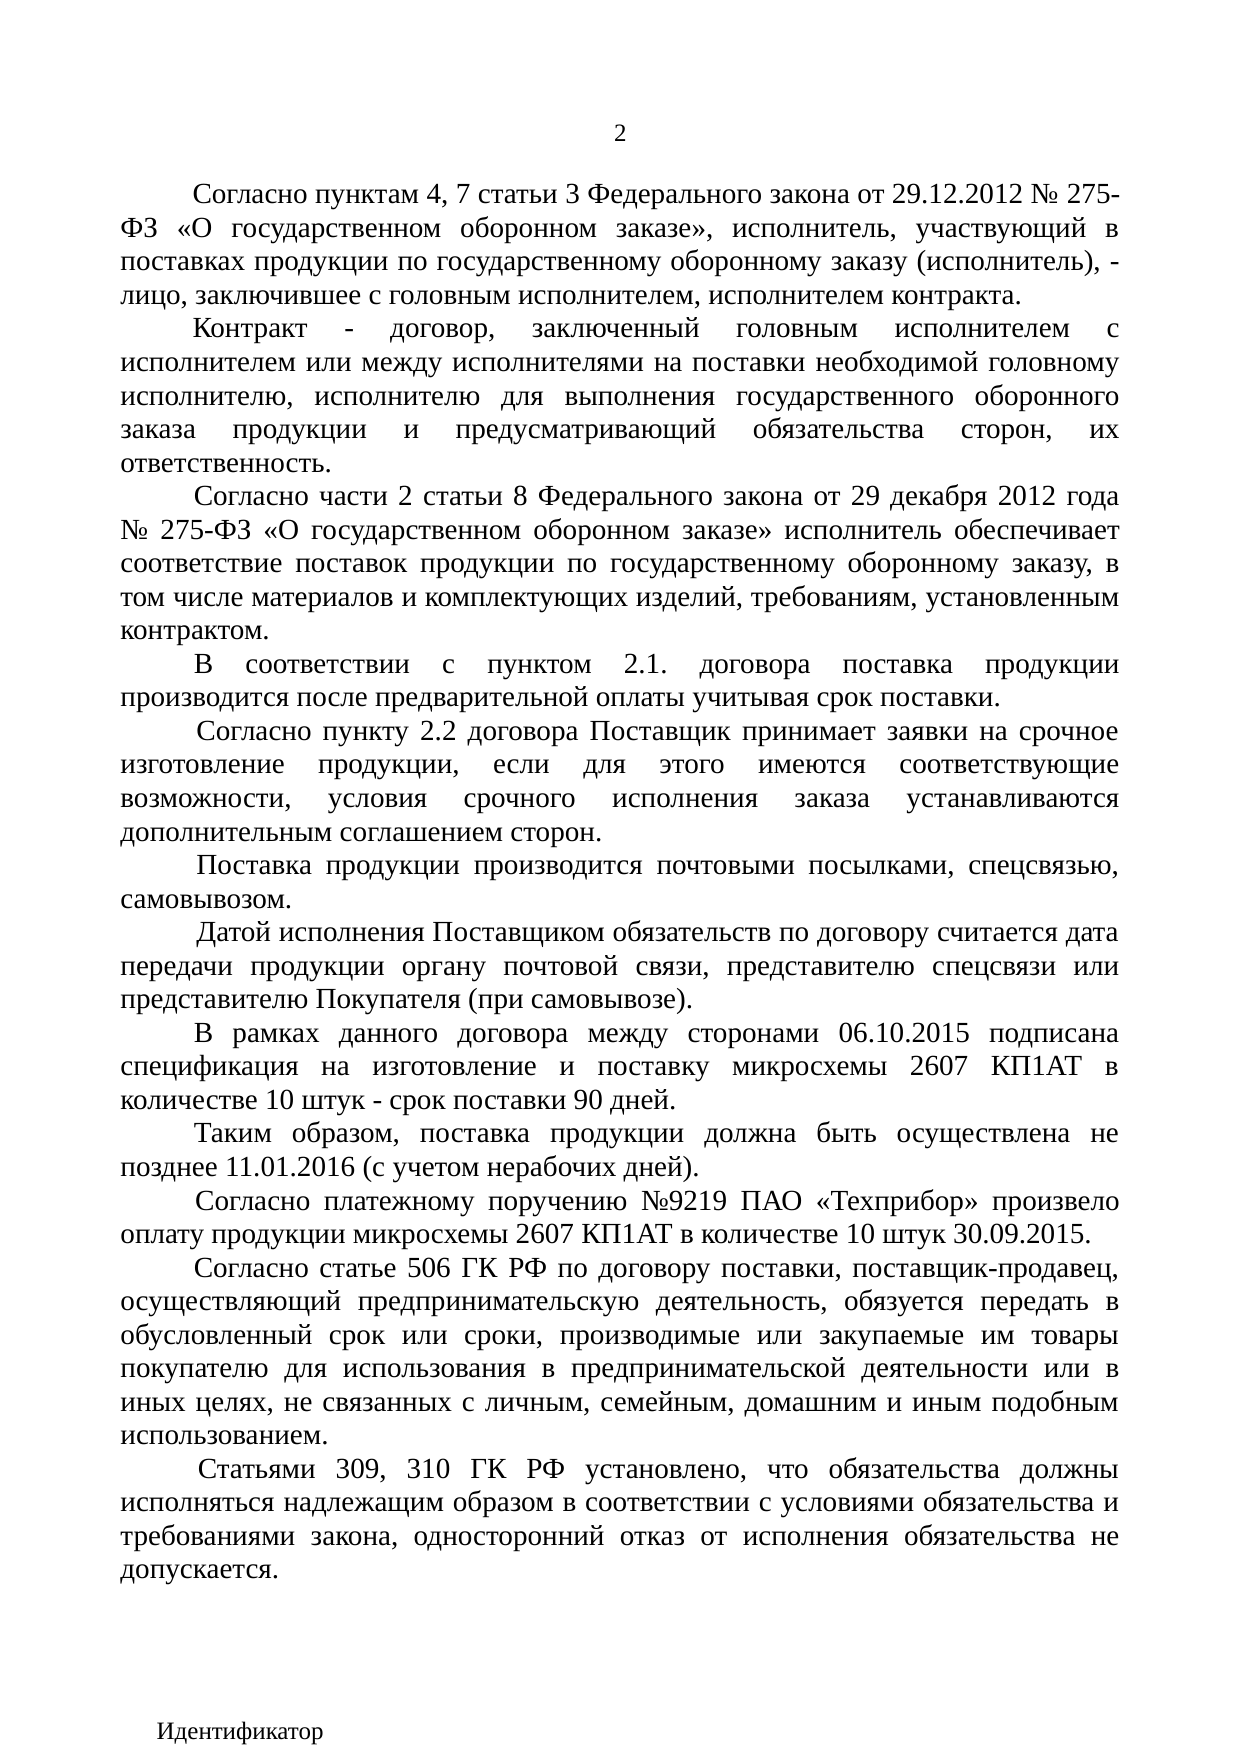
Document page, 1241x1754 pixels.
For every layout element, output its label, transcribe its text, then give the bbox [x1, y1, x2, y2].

text Согласно платежному поручению №9219 ПАО «Техприбор» произвело оплату продукции микросхемы 2607 КП1АТ в количестве 10 штук 30.09.2015. [120, 1183, 1120, 1250]
text Датой исполнения Поставщиком обязательств по договору считается дата передачи продукции органу почтовой связи, представителю спецсвязи или представителю Покупателя (при самовывозе). [120, 914, 1120, 1015]
text Согласно статье 506 ГК РФ по договору поставки, поставщик-продавец, осуществляющий предпринимательскую деятельность, обязуется передать в обусловленный срок или сроки, производимые или закупаемые им товары покупателю для использования в предпринимательской деятельности или в иных целях, не связанных с личным, семейным, домашним и иным подобным использованием. [120, 1250, 1120, 1451]
text В рамках данного договора между сторонами 06.10.2015 подписана спецификация на изготовление и поставку микросхемы 2607 КП1АТ в количестве 10 штук - срок поставки 90 дней. [120, 1015, 1120, 1116]
text Согласно пункту 2.2 договора Поставщик принимает заявки на срочное изготовление продукции, если для этого имеются соответствующие возможности, условия срочного исполнения заказа устанавливаются дополнительным соглашением сторон. [120, 713, 1120, 847]
text Контракт - договор, заключенный головным исполнителем с исполнителем или между исполнителями на поставки необходимой головному исполнителю, исполнителю для выполнения государственного оборонного заказа продукции и предусматривающий обязательства сторон, их ответственность. [120, 311, 1120, 478]
text Статьями 309, 310 ГК РФ установлено, что обязательства должны исполняться надлежащим образом в соответствии с условиями обязательства и требованиями закона, односторонний отказ от исполнения обязательства не допускается. [120, 1451, 1120, 1585]
text В соответствии с пунктом 2.1. договора поставка продукции производится после предварительной оплаты учитывая срок поставки. [120, 646, 1120, 713]
text Поставка продукции производится почтовыми посылками, спецсвязью, самовывозом. [120, 847, 1120, 914]
text Таким образом, поставка продукции должна быть осуществлена не позднее 11.01.2016 (с учетом нерабочих дней). [120, 1116, 1120, 1183]
text Согласно части 2 статьи 8 Федерального закона от 29 декабря 2012 года № 275-ФЗ «О государственном оборонном заказе» исполнитель обеспечивает соответствие поставок продукции по государственному оборонному заказу, в том числе материалов и комплектующих изделий, требованиям, установленным контрактом. [120, 478, 1120, 646]
text Согласно пунктам 4, 7 статьи 3 Федерального закона от 29.12.2012 № 275-ФЗ «О государственном оборонном заказе», исполнитель, участвующий в поставках продукции по государственному оборонному заказу (исполнитель), - лицо, заключившее с головным исполнителем, исполнителем контракта. [120, 176, 1120, 311]
